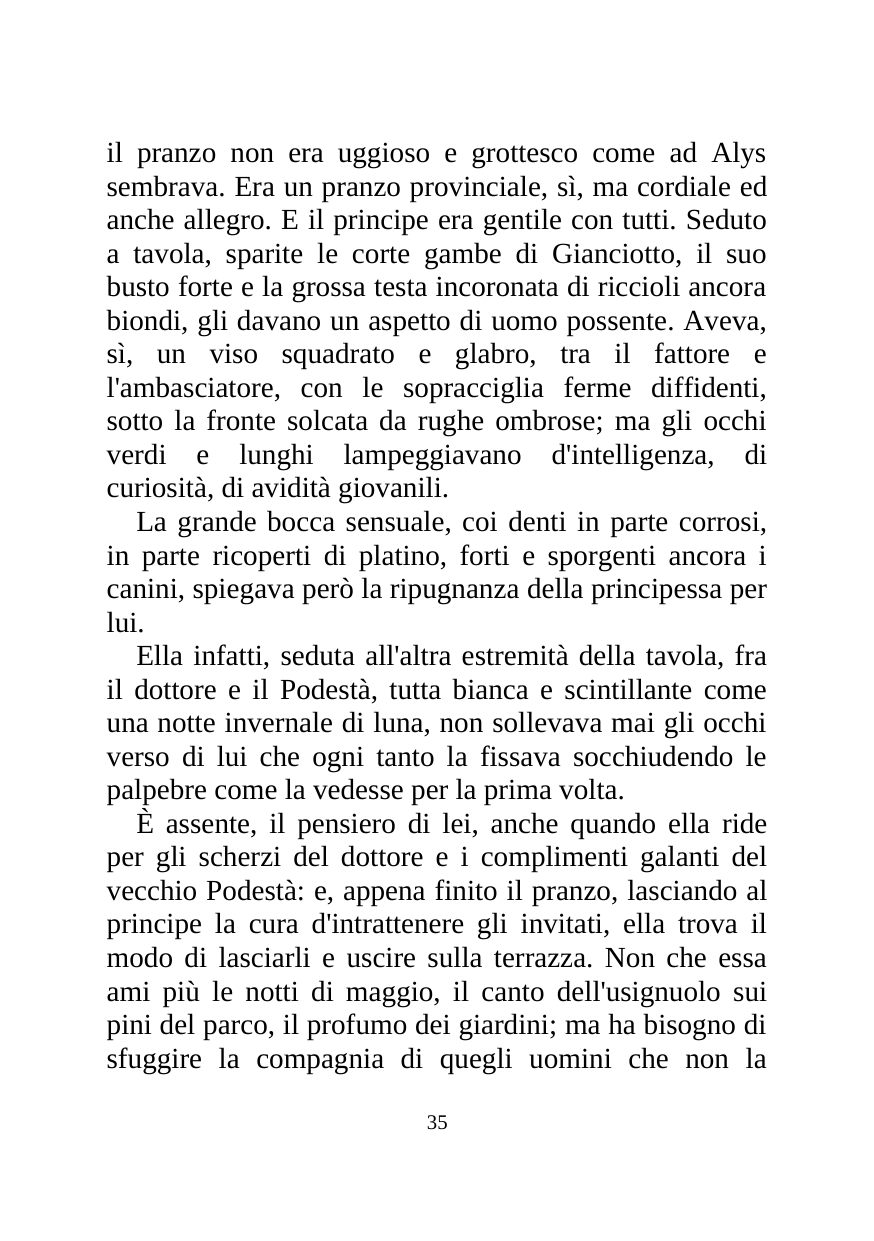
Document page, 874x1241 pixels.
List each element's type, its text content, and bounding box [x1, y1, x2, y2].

text il pranzo non era uggioso e grottesco come ad Alys sembrava. Era un pranzo provinciale, sì, ma cordiale ed anche allegro. E il principe era gentile con tutti. Seduto a tavola, sparite le corte gambe di Gianciotto, il suo busto forte e la grossa testa incoronata di riccioli ancora biondi, gli davano un aspetto di uomo possente. Aveva, sì, un viso squadrato e glabro, tra il fattore e l'ambasciatore, con le sopracciglia ferme diffidenti, sotto la fronte solcata da rughe ombrose; ma gli occhi verdi e lunghi lampeggiavano d'intelligenza, di curiosità, di avidità giovanili. [106, 135, 768, 504]
text La grande bocca sensuale, coi denti in parte corrosi, in parte ricoperti di platino, forti e sporgenti ancora i canini, spiegava però la ripugnanza della principessa per lui. [106, 504, 768, 638]
text Ella infatti, seduta all'altra estremità della tavola, fra il dottore e il Podestà, tutta bianca e scintillante come una notte invernale di luna, non sollevava mai gli occhi verso di lui che ogni tanto la fissava socchiudendo le palpebre come la vedesse per la prima volta. [106, 638, 768, 806]
text È assente, il pensiero di lei, anche quando ella ride per gli scherzi del dottore e i complimenti galanti del vecchio Podestà: e, appena finito il pranzo, lasciando al principe la cura d'intrattenere gli invitati, ella trova il modo di lasciarli e uscire sulla terrazza. Non che essa ami più le notti di maggio, il canto dell'usignuolo sui pini del parco, il profumo dei giardini; ma ha bisogno di sfuggire la compagnia di quegli uomini che non la [106, 806, 768, 1074]
